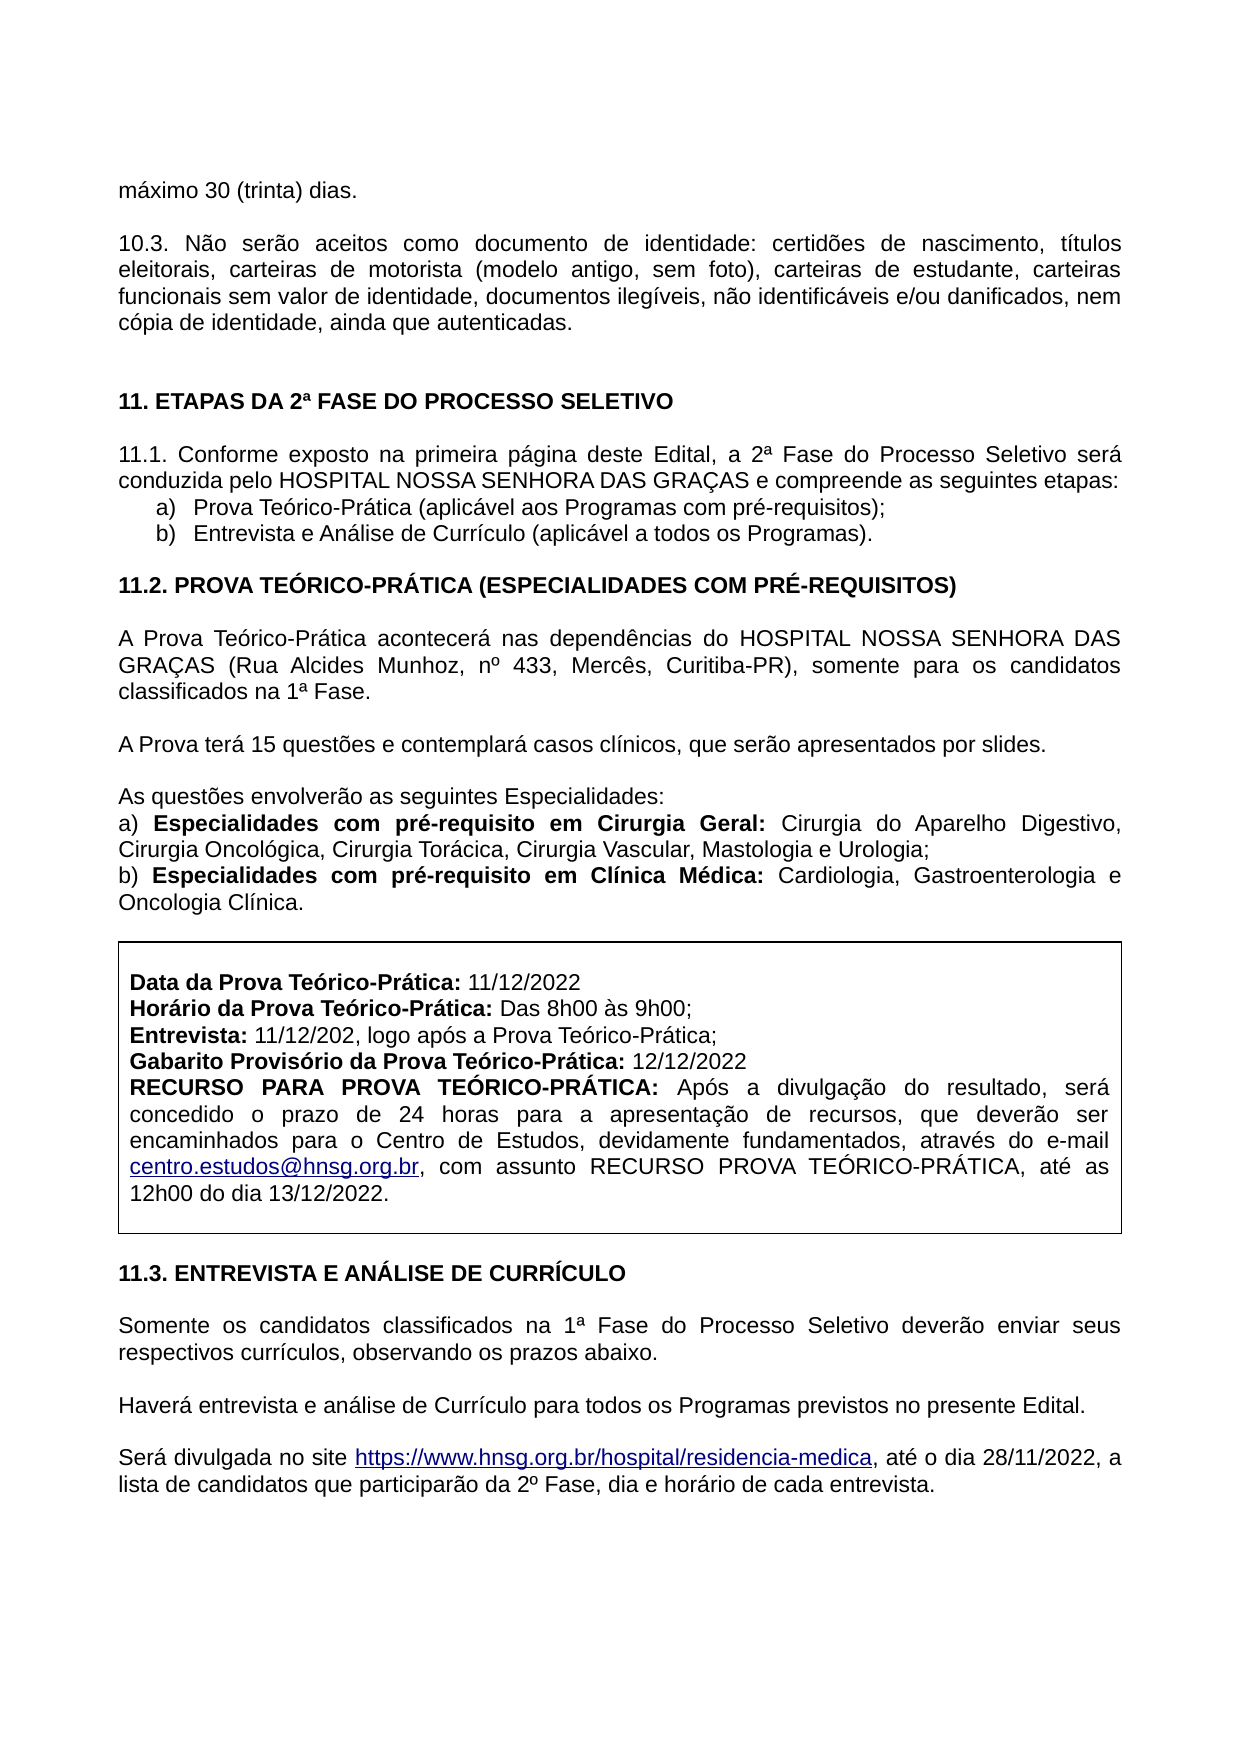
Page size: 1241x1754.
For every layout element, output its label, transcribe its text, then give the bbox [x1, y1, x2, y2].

text Haverá entrevista e análise de Currículo para todos os Programas previstos no presente Edital. [118, 1392, 1122, 1418]
text 10.3. Não serão aceitos como documento de identidade: certidões de nascimento, títulos eleitorais, carteiras de motorista (modelo antigo, sem foto), carteiras de estudante, carteiras funcionais sem valor de identidade, documentos ilegíveis, não identificáveis e/ou danificados, nem cópia de identidade, ainda que autenticadas. [118, 230, 1122, 335]
text b) Especialidades com pré-requisito em Clínica Médica: Cardiologia, Gastroenterologia e Oncologia Clínica. [118, 862, 1122, 915]
list Entrevista e Análise de Currículo (aplicável a todos os Programas). [156, 520, 1122, 546]
text 11.1. Conforme exposto na primeira página deste Edital, a 2ª Fase do Processo Seletivo será conduzida pelo HOSPITAL NOSSA SENHORA DAS GRAÇAS e compreende as seguintes etapas: [118, 441, 1122, 493]
text 11. ETAPAS DA 2ª FASE DO PROCESSO SELETIVO [118, 388, 1122, 414]
text a) Especialidades com pré-requisito em Cirurgia Geral: Cirurgia do Aparelho Digestivo, Cirurgia Oncológica, Cirurgia Torácica, Cirurgia Vascular, Mastologia e Urologia; [118, 810, 1122, 862]
text Será divulgada no site https://www.hnsg.org.br/hospital/residencia-medica, até o dia 28/11/2022, a lista de candidatos que participarão da 2º Fase, dia e horário de cada entrevista. [118, 1444, 1122, 1497]
text A Prova Teórico-Prática acontecerá nas dependências do HOSPITAL NOSSA SENHORA DAS GRAÇAS (Rua Alcides Munhoz, nº 433, Mercês, Curitiba-PR), somente para os candidatos classificados na 1ª Fase. [118, 625, 1122, 704]
text máximo 30 (trinta) dias. [118, 177, 1122, 203]
text As questões envolverão as seguintes Especialidades: [118, 783, 1122, 810]
table_header Data da Prova Teórico-Prática: 11/12/2022 Horário da Prova Teórico-Prática: Das 8h00 às 9h00; Entrevista: 11/12/202, logo após a Prova Teórico-Prática; Gabarito Provisório da Prova Teórico-Prática: 12/12/2022 RECURSO PARA PROVA TEÓRICO-PRÁTICA: Após a divulgação do resultado, será concedido o prazo de 24 horas para a apresentação de recursos, que deverão ser encaminhados para o Centro de Estudos, devidamente fundamentados, através do e-mail centro.estudos@hnsg.org.br, com assunto RECURSO PROVA TEÓRICO-PRÁTICA, até as 12h00 do dia 13/12/2022. [119, 943, 1121, 1232]
text 11.3. ENTREVISTA E ANÁLISE DE CURRÍCULO [118, 1260, 1122, 1286]
list Prova Teórico-Prática (aplicável aos Programas com pré-requisitos); [156, 493, 1122, 520]
text A Prova terá 15 questões e contemplará casos clínicos, que serão apresentados por slides. [118, 731, 1122, 757]
text 11.2. PROVA TEÓRICO-PRÁTICA (ESPECIALIDADES COM PRÉ-REQUISITOS) [118, 572, 1122, 599]
text Somente os candidatos classificados na 1ª Fase do Processo Seletivo deverão enviar seus respectivos currículos, observando os prazos abaixo. [118, 1312, 1122, 1365]
